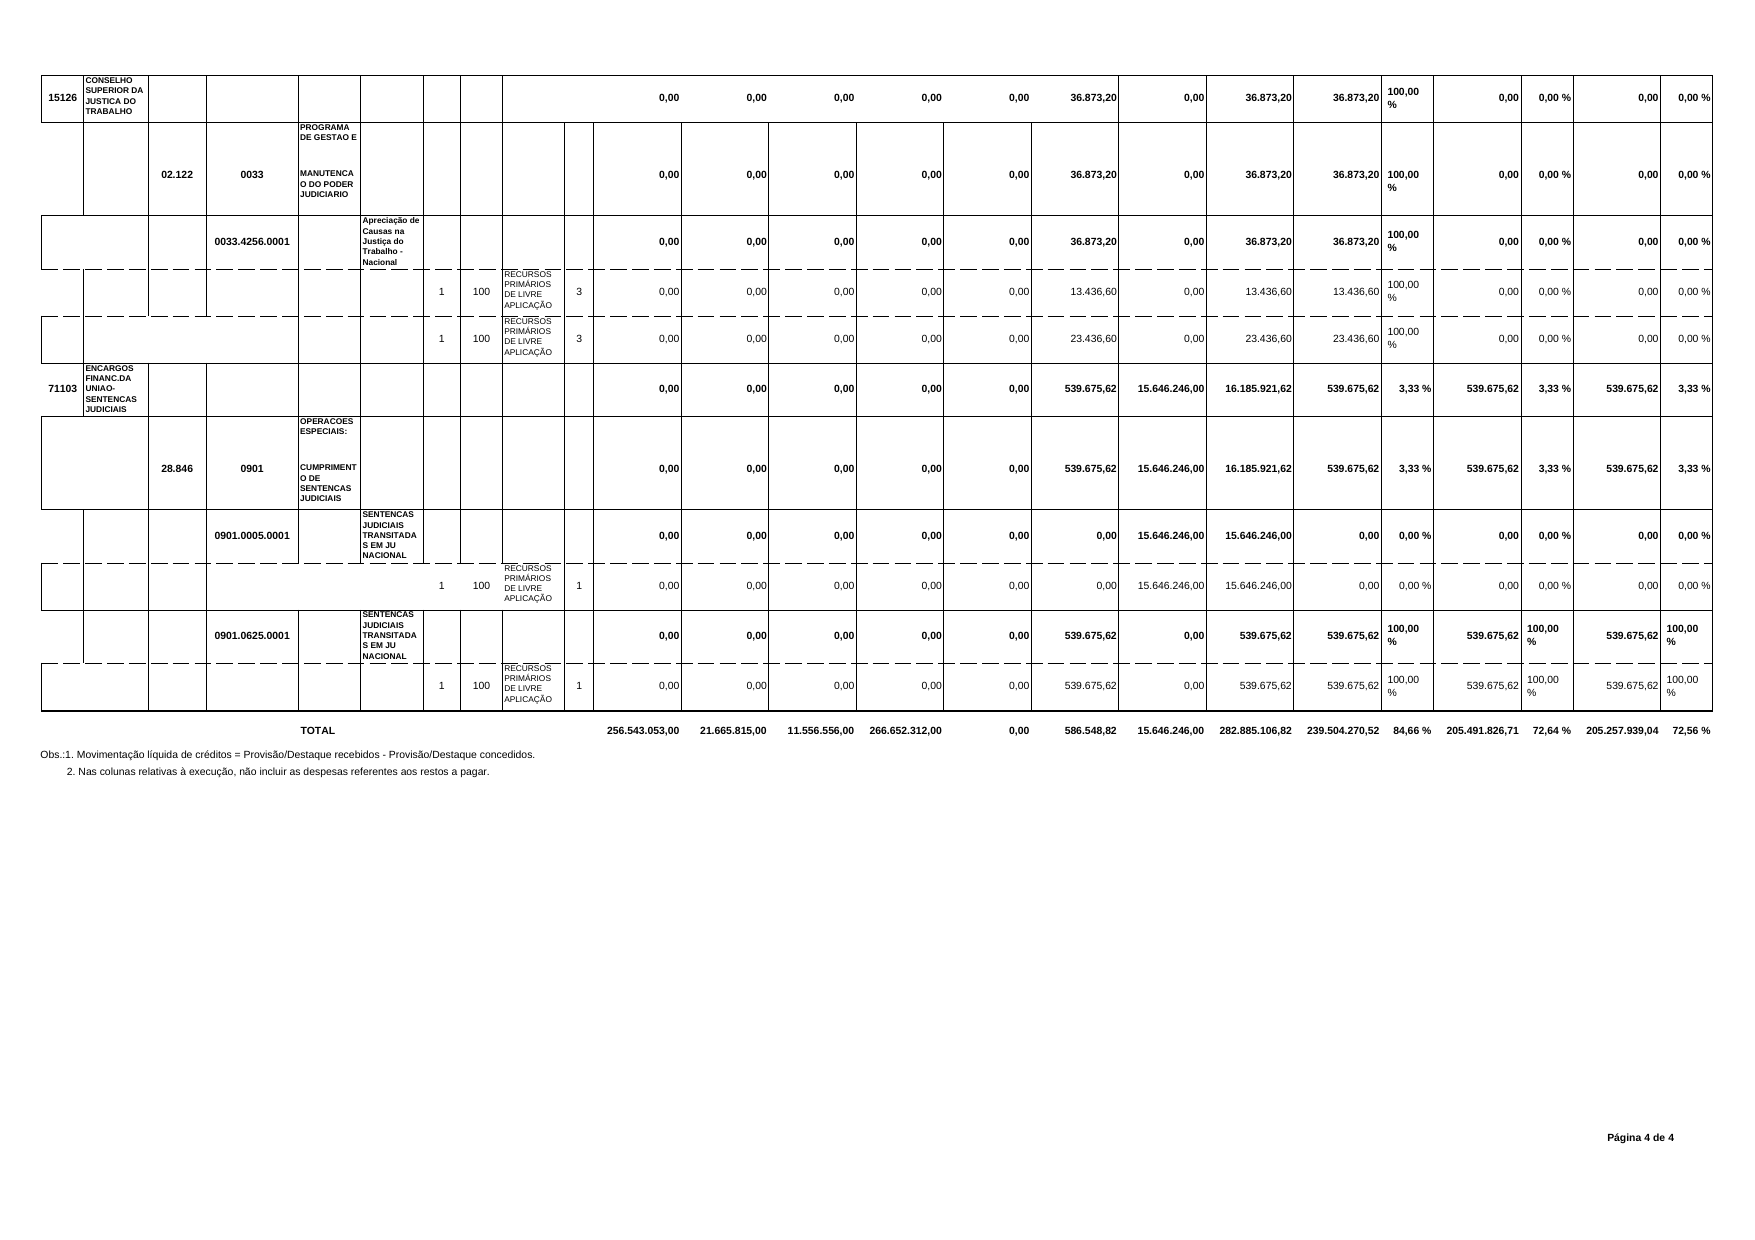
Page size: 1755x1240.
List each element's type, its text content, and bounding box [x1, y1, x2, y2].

table_cell [424, 364, 460, 416]
table_cell 0,00 [944, 463, 1031, 509]
table_cell 0,00 [594, 463, 681, 509]
table_cell 0,00 [1119, 663, 1206, 710]
table_cell 539.675,62 [1574, 463, 1660, 509]
table_cell [1207, 417, 1293, 463]
table_cell [857, 417, 943, 463]
table_cell 539.675,62 [1574, 663, 1660, 710]
table_cell [1661, 417, 1712, 463]
table_cell 13.436,60 [1294, 269, 1381, 316]
table_cell 0,00 [857, 316, 943, 363]
table_cell 1 [424, 269, 460, 316]
table_cell [944, 123, 1031, 169]
table_cell 0,00 [857, 269, 943, 316]
table_cell [1207, 123, 1293, 169]
table_cell 0,00 [594, 563, 681, 609]
table_cell [299, 76, 360, 122]
table_cell [299, 364, 360, 416]
table_cell 539.675,62 [1434, 611, 1521, 663]
table_cell 0,00 [682, 169, 768, 215]
table_cell 0,00 [769, 216, 856, 269]
table_cell [1574, 417, 1660, 463]
table_cell [207, 123, 298, 169]
table_cell [361, 76, 423, 122]
table_cell [424, 463, 460, 509]
table_cell 0,00 [769, 269, 856, 316]
table_cell [149, 364, 206, 416]
table_cell 0,00 [857, 216, 943, 269]
table_cell CONSELHO SUPERIOR DA JUSTICA DO TRABALHO [84, 76, 148, 122]
table_cell [503, 417, 564, 463]
table_cell [857, 123, 943, 169]
table_cell [503, 510, 564, 562]
table_cell 100,00 % [1382, 169, 1433, 215]
table_cell [361, 316, 423, 363]
table_cell 0,00 [944, 169, 1031, 215]
table_cell 0,00 % [1661, 169, 1712, 215]
table_cell 100 [461, 663, 502, 710]
table_cell [299, 269, 360, 316]
table_cell 539.675,62 [1032, 663, 1118, 710]
table_cell 15126 [42, 76, 83, 122]
table_cell 0,00 [682, 463, 768, 509]
table_cell 0,00 [682, 316, 768, 363]
table_cell 3,33 % [1522, 463, 1573, 509]
table_cell 1 [424, 663, 460, 710]
table_cell 15.646.246,00 [1119, 463, 1206, 509]
table_cell 0,00 [857, 510, 943, 562]
table_cell PROGRAMA DE GESTAO E [299, 123, 360, 169]
table_cell 100,00 % [1522, 663, 1573, 710]
table_cell [461, 510, 502, 562]
table_cell SENTENCAS JUDICIAIS TRANSITADA S EM JU NACIONAL [361, 611, 423, 663]
table_cell 0,00 [857, 563, 943, 609]
table_cell 0,00 [944, 216, 1031, 269]
table_cell 0,00 % [1522, 269, 1573, 316]
table_cell 0,00 [682, 663, 768, 710]
table_cell 0,00 [769, 510, 856, 562]
text Obs.:1. Movimentação líquida de créditos = Provisão/Destaque recebidos - Provisão/Destaque concedidos. [40, 749, 1710, 761]
table_cell Apreciação de Causas na Justiça do Trabalho - Nacional [361, 216, 423, 269]
table_cell 539.675,62 [1434, 663, 1521, 710]
table_cell [424, 611, 460, 663]
table_cell [84, 269, 148, 316]
table_cell [149, 76, 206, 122]
table_cell OPERACOES ESPECIAIS: [299, 417, 360, 463]
table_cell 0,00 % [1661, 76, 1712, 122]
table_cell [42, 563, 83, 609]
table_cell [769, 417, 856, 463]
text 2. Nas colunas relativas à execução, não incluir as despesas referentes aos restos a pagar. [67, 765, 1710, 777]
table_cell 0,00 [594, 663, 681, 710]
table_cell [299, 216, 360, 269]
table_cell 539.675,62 [1434, 364, 1521, 416]
table_cell 539.675,62 [1032, 463, 1118, 509]
table_cell 0,00 [682, 216, 768, 269]
table_cell 0,00 [682, 269, 768, 316]
table_cell 0,00 % [1661, 216, 1712, 269]
table_cell 0901.0005.0001 [207, 510, 298, 562]
table_cell 13.436,60 [1032, 269, 1118, 316]
table_cell 0,00 [1574, 169, 1660, 215]
table_cell 3,33 % [1661, 463, 1712, 509]
table_cell 0,00 [1434, 76, 1521, 122]
table_cell [84, 563, 148, 609]
table_cell 100,00 % [1382, 269, 1433, 316]
table_cell [42, 663, 83, 710]
table_cell 0,00 [594, 316, 681, 363]
table_cell [594, 417, 681, 463]
table_cell 0,00 [594, 269, 681, 316]
table_cell 100,00 % [1522, 611, 1573, 663]
table_cell 15.646.246,00 [1119, 364, 1206, 416]
table_cell [84, 510, 148, 562]
table_cell 0,00 [944, 76, 1031, 122]
table_cell 02.122 [149, 169, 206, 215]
table_cell 0,00 [857, 663, 943, 710]
table_cell 0,00 [681, 76, 769, 122]
table_cell 36.873,20 [1294, 169, 1381, 215]
table_cell 0,00 [682, 611, 768, 663]
table_cell [42, 417, 83, 463]
table_cell [594, 123, 681, 169]
table_cell 36.873,20 [1294, 76, 1381, 122]
table_cell 0,00 % [1522, 169, 1573, 215]
table_cell 0901.0625.0001 [207, 611, 298, 663]
table_cell 0,00 [1294, 563, 1381, 609]
table_cell [461, 463, 502, 509]
table_cell 0,00 [944, 611, 1031, 663]
table_cell 0,00 [594, 510, 681, 562]
table_cell [461, 216, 502, 269]
table_cell RECURSOS PRIMÁRIOS DE LIVRE APLICAÇÃO [502, 563, 564, 609]
table_cell [361, 364, 423, 416]
table_cell [1032, 123, 1118, 169]
table_cell 0,00 [594, 611, 681, 663]
table_cell [83, 463, 148, 509]
table_cell CUMPRIMENT O DE SENTENCAS JUDICIAIS [299, 463, 360, 509]
table_cell 0,00 [1119, 216, 1206, 269]
table_cell [207, 417, 298, 463]
table_cell 36.873,20 [1207, 76, 1293, 122]
table_cell 0,00 [1119, 169, 1206, 215]
table_cell 0,00 % [1382, 510, 1433, 562]
table_cell 0,00 [1119, 76, 1206, 122]
table_cell [503, 76, 564, 122]
table_cell MANUTENCA O DO PODER JUDICIARIO [299, 169, 360, 215]
table_cell 0,00 [1032, 510, 1118, 562]
table_cell [149, 417, 206, 463]
table_cell RECURSOS PRIMÁRIOS DE LIVRE APLICAÇÃO [503, 316, 564, 363]
table_cell 100,00 % [1661, 611, 1712, 663]
table_cell 36.873,20 [1031, 76, 1118, 122]
table_cell 0,00 [1032, 563, 1118, 609]
table_cell [84, 316, 148, 363]
table_cell 0,00 [944, 364, 1031, 416]
table_cell 23.436,60 [1032, 316, 1118, 363]
table_cell [424, 216, 460, 269]
table_cell [565, 76, 594, 122]
table_cell 71103 [42, 364, 83, 416]
table_cell 0,00 [769, 316, 856, 363]
table_cell 13.436,60 [1207, 269, 1293, 316]
table_cell [424, 417, 460, 463]
table_cell [361, 663, 423, 710]
table_cell 100,00 % [1382, 663, 1433, 710]
table_cell 0,00 % [1522, 76, 1573, 122]
table_cell 539.675,62 [1434, 463, 1521, 509]
table_cell [461, 123, 502, 169]
table_cell [84, 611, 148, 663]
table_cell [149, 563, 206, 609]
table_cell [944, 417, 1031, 463]
table_cell 0,00 [769, 364, 856, 416]
table_cell 0,00 [1434, 510, 1521, 562]
table_cell 0,00 [594, 169, 681, 215]
table_cell [1522, 417, 1573, 463]
table_cell [207, 364, 298, 416]
table_cell [682, 123, 768, 169]
table_cell 1 [565, 563, 593, 609]
table_cell [565, 216, 593, 269]
table_cell 539.675,62 [1294, 463, 1381, 509]
table_cell 100,00 % [1382, 76, 1433, 122]
table_cell 0,00 [682, 364, 768, 416]
table_cell 539.675,62 [1032, 611, 1118, 663]
table_cell 0,00 [1294, 510, 1381, 562]
table_cell 0,00 [857, 611, 943, 663]
table_cell 0,00 [769, 563, 856, 609]
table_cell 28.846 [149, 463, 206, 509]
table_cell 3,33 % [1382, 364, 1433, 416]
table_cell 36.873,20 [1032, 216, 1118, 269]
table_cell 0,00 % [1661, 563, 1712, 609]
table_cell [84, 169, 148, 215]
table_cell 3 [565, 269, 593, 316]
table_cell RECURSOS PRIMÁRIOS DE LIVRE APLICAÇÃO [503, 663, 564, 710]
table_cell [1294, 417, 1381, 463]
table_cell [42, 123, 83, 169]
table_cell [461, 611, 502, 663]
table_cell 1 [424, 316, 460, 363]
table_cell 3,33 % [1382, 463, 1433, 509]
table_cell [1382, 417, 1433, 463]
table_cell 0,00 % [1522, 563, 1573, 609]
table_cell [1661, 123, 1712, 169]
table_cell 15.646.246,00 [1119, 563, 1206, 609]
table_cell [299, 510, 360, 562]
table_cell [769, 123, 856, 169]
table_cell [565, 364, 593, 416]
table_cell [503, 169, 564, 215]
table_cell 15.646.246,00 [1207, 510, 1293, 562]
table_cell [461, 169, 502, 215]
table_cell 0,00 [1434, 563, 1521, 609]
table_cell [149, 123, 206, 169]
table_cell 539.675,62 [1207, 663, 1293, 710]
table_cell 0,00 [682, 563, 768, 609]
table_cell 0,00 [1119, 269, 1206, 316]
table_cell 3,33 % [1661, 364, 1712, 416]
table_cell [361, 269, 423, 316]
table_cell [361, 169, 423, 215]
table_cell 0,00 [1574, 76, 1660, 122]
table_cell 0,00 % [1522, 216, 1573, 269]
table_cell 0,00 [944, 269, 1031, 316]
table_cell 0,00 [769, 663, 856, 710]
table_cell 0,00 [594, 364, 681, 416]
table_cell [207, 563, 298, 609]
table_cell 0,00 [769, 463, 856, 509]
table_cell [42, 169, 83, 215]
text TOTAL 256.543.053,00 21.665.815,00 11.556.556,00 266.652.312,00 0,00 586.548,82 15.646.246,00 282.885.106,82 239.504.270,52 84,66 % 205.491.826,71 72,64 % 205.257.939,04 72,56 % [42, 712, 1712, 740]
table_cell [361, 123, 423, 169]
table_cell 0,00 [1434, 269, 1521, 316]
table_cell [1382, 123, 1433, 169]
table_cell 0,00 [1119, 316, 1206, 363]
table_cell 0,00 % [1382, 563, 1433, 609]
table_cell 0,00 [1574, 510, 1660, 562]
table_cell 0,00 [1119, 611, 1206, 663]
table_cell [1434, 417, 1521, 463]
table_cell [83, 417, 148, 463]
table_cell 0,00 [1574, 269, 1660, 316]
table_cell [149, 269, 206, 316]
table_cell 0,00 [944, 663, 1031, 710]
table_cell [424, 510, 460, 562]
table_cell SENTENCAS JUDICIAIS TRANSITADA S EM JU NACIONAL [361, 510, 423, 562]
table_cell 0,00 [944, 510, 1031, 562]
table_cell 539.675,62 [1294, 663, 1381, 710]
table_cell 539.675,62 [1207, 611, 1293, 663]
table_cell [207, 76, 298, 122]
table_cell 539.675,62 [1574, 364, 1660, 416]
table_cell 0,00 [1434, 216, 1521, 269]
table_cell 100,00 % [1382, 316, 1433, 363]
table_cell 0,00 [1574, 563, 1660, 609]
table_cell 0,00 [682, 510, 768, 562]
table_cell [207, 269, 298, 316]
table_cell 36.873,20 [1032, 169, 1118, 215]
table_cell [503, 216, 564, 269]
table_cell [42, 611, 83, 663]
table_cell 100 [461, 269, 502, 316]
table_cell [148, 316, 206, 363]
table_cell [424, 123, 460, 169]
table_cell [565, 169, 593, 215]
table_cell [299, 611, 360, 663]
table_cell 539.675,62 [1294, 364, 1381, 416]
table_cell [503, 123, 564, 169]
table_cell [682, 417, 768, 463]
table_cell 0,00 [1434, 316, 1521, 363]
table_cell 0033 [207, 169, 298, 215]
table_cell 23.436,60 [1294, 316, 1381, 363]
table_cell [42, 216, 83, 269]
table_cell 23.436,60 [1207, 316, 1293, 363]
table_cell 1 [423, 563, 460, 609]
table_cell [83, 663, 148, 710]
table_cell 0,00 [857, 463, 943, 509]
table_cell 0,00 [857, 169, 943, 215]
table_cell [424, 76, 460, 122]
table_cell 0,00 [769, 611, 856, 663]
table_cell [565, 463, 593, 509]
table_cell [503, 463, 564, 509]
table_cell [83, 216, 148, 269]
table_cell [1522, 123, 1573, 169]
table_cell [149, 216, 206, 269]
table_cell [42, 510, 83, 562]
table_cell 1 [565, 663, 593, 710]
table_cell [1119, 123, 1206, 169]
table_cell [1574, 123, 1660, 169]
table_cell 3,33 % [1522, 364, 1573, 416]
table_cell 539.675,62 [1574, 611, 1660, 663]
table_cell [461, 417, 502, 463]
table_cell [565, 417, 593, 463]
table_cell RECURSOS PRIMÁRIOS DE LIVRE APLICAÇÃO [503, 269, 564, 316]
table_cell 36.873,20 [1207, 169, 1293, 215]
table_cell 100 [460, 563, 502, 609]
table_cell [424, 169, 460, 215]
table_cell 539.675,62 [1032, 364, 1118, 416]
table_cell 16.185.921,62 [1207, 364, 1293, 416]
table_cell [206, 316, 298, 363]
table_cell 0,00 % [1522, 510, 1573, 562]
table_cell 0,00 % [1522, 316, 1573, 363]
table_cell 0,00 [857, 364, 943, 416]
table_cell [207, 663, 298, 710]
table_cell 15.646.246,00 [1119, 510, 1206, 562]
table_cell 0033.4256.0001 [207, 216, 298, 269]
table_cell 0,00 [769, 169, 856, 215]
table_cell 0,00 [944, 316, 1031, 363]
table_cell 0,00 [944, 563, 1031, 609]
table_cell 0,00 % [1661, 316, 1712, 363]
table_cell 0,00 [856, 76, 944, 122]
table_cell 0,00 % [1661, 269, 1712, 316]
table_cell [149, 510, 206, 562]
table_cell 0,00 [1574, 216, 1660, 269]
table_cell [84, 123, 148, 169]
table_cell 0,00 [1434, 169, 1521, 215]
table_cell [1434, 123, 1521, 169]
table_cell [361, 463, 423, 509]
table_cell [299, 663, 360, 710]
table_cell 3 [565, 316, 593, 363]
table_cell 100,00 % [1382, 611, 1433, 663]
table_cell [298, 563, 360, 609]
table_cell [149, 663, 206, 710]
table_cell 0,00 [1574, 316, 1660, 363]
table_cell [149, 611, 206, 663]
table_cell [565, 510, 593, 562]
table_cell [42, 316, 83, 363]
table_cell [1294, 123, 1381, 169]
table_cell [299, 316, 360, 363]
table_cell 16.185.921,62 [1207, 463, 1293, 509]
table_cell [503, 611, 564, 663]
table_cell [42, 269, 83, 316]
table_cell [565, 123, 593, 169]
table_cell [1119, 417, 1206, 463]
table_cell 539.675,62 [1294, 611, 1381, 663]
table_cell 100,00 % [1382, 216, 1433, 269]
table_cell 36.873,20 [1294, 216, 1381, 269]
table_cell [565, 611, 593, 663]
table_cell 0,00 [594, 216, 681, 269]
table_cell [361, 417, 423, 463]
table_cell [1032, 417, 1118, 463]
table_cell [360, 563, 423, 609]
table_cell 0,00 [769, 76, 856, 122]
table_cell [461, 364, 502, 416]
table_cell 100,00 % [1661, 663, 1712, 710]
table_cell 36.873,20 [1207, 216, 1293, 269]
table_cell 0,00 % [1661, 510, 1712, 562]
table_cell [503, 364, 564, 416]
table_cell 0,00 [594, 76, 681, 122]
table_cell 15.646.246,00 [1207, 563, 1293, 609]
table_cell [42, 463, 83, 509]
table_cell [461, 76, 502, 122]
table_cell 0901 [207, 463, 298, 509]
table_cell 100 [461, 316, 502, 363]
table_cell ENCARGOS FINANC.DA UNIAO- SENTENCAS JUDICIAIS [84, 364, 148, 416]
